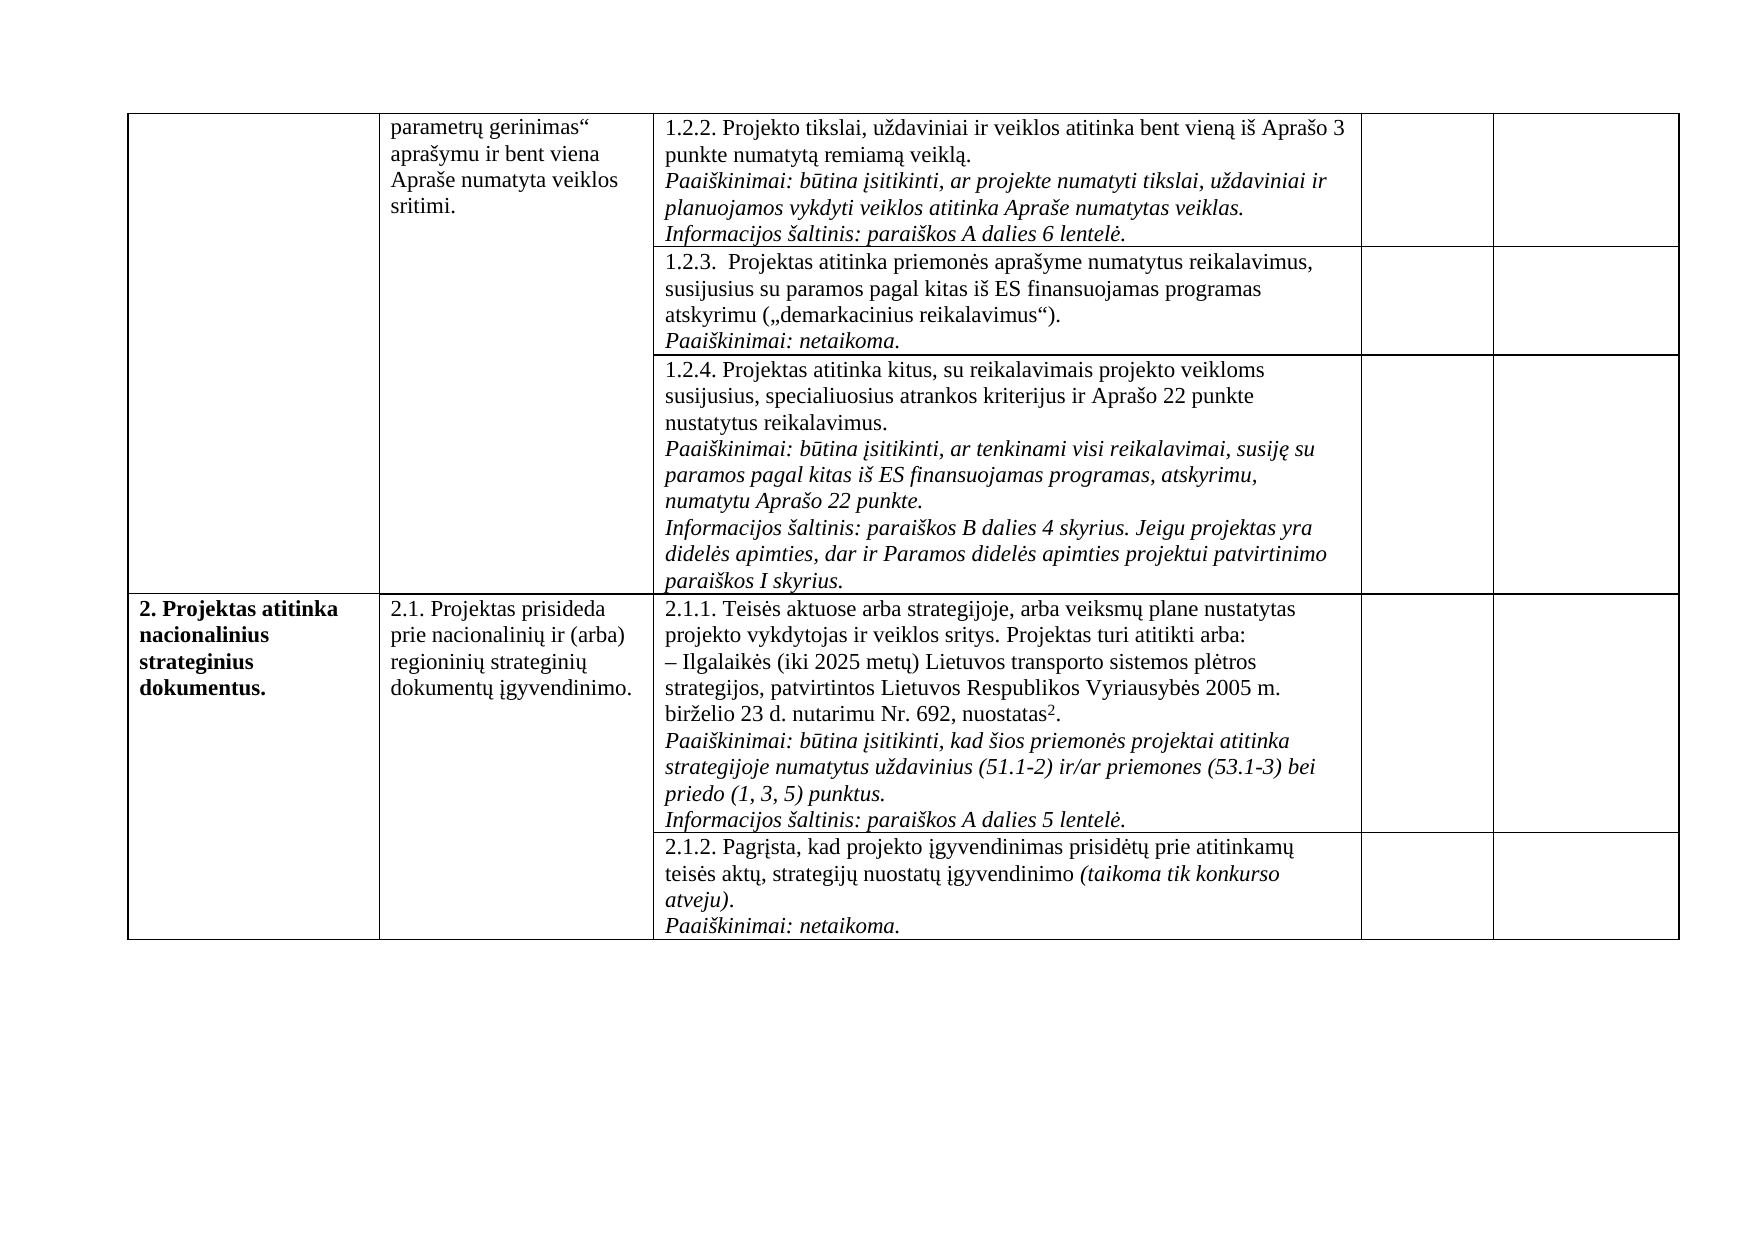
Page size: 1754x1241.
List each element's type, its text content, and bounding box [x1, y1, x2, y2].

table_cell [1362, 247, 1493, 354]
table_cell [1494, 247, 1678, 354]
table_cell [1494, 833, 1678, 939]
table_cell [1362, 595, 1493, 832]
table_cell 2.1.1. Teisės aktuose arba strategijoje, arba veiksmų plane nustatytas projekto vykdytojas ir veiklos sritys. Projektas turi atitikti arba: – Ilgalaikės (iki 2025 metų) Lietuvos transporto sistemos plėtros strategijos, patvirtintos Lietuvos Respublikos Vyriausybės 2005 m. birželio 23 d. nutarimu Nr. 692, nuostatas2. Paaiškinimai: būtina įsitikinti, kad šios priemonės projektai atitinka strategijoje numatytus uždavinius (51.1-2) ir/ar priemones (53.1-3) bei priedo (1, 3, 5) punktus. Informacijos šaltinis: paraiškos A dalies 5 lentelė. [654, 595, 1361, 832]
table_cell 1.2.3. Projektas atitinka priemonės aprašyme numatytus reikalavimus, susijusius su paramos pagal kitas iš ES finansuojamas programas atskyrimu („demarkacinius reikalavimus“). Paaiškinimai: netaikoma. [654, 247, 1361, 354]
table_cell 1.2.4. Projektas atitinka kitus, su reikalavimais projekto veikloms susijusius, specialiuosius atrankos kriterijus ir Aprašo 22 punkte nustatytus reikalavimus. Paaiškinimai: būtina įsitikinti, ar tenkinami visi reikalavimai, susiję su paramos pagal kitas iš ES finansuojamas programas, atskyrimu, numatytu Aprašo 22 punkte. Informacijos šaltinis: paraiškos B dalies 4 skyrius. Jeigu projektas yra didelės apimties, dar ir Paramos didelės apimties projektui patvirtinimo paraiškos I skyrius. [654, 356, 1361, 593]
table_cell [1362, 356, 1493, 593]
table_cell [129, 114, 379, 593]
table_cell 2.1. Projektas prisideda prie nacionalinių ir (arba) regioninių strateginių dokumentų įgyvendinimo. [380, 595, 653, 939]
table_cell [1362, 114, 1493, 246]
table_cell 2. Projektas atitinka nacionalinius strateginius dokumentus. [129, 594, 379, 939]
table_cell 2.1.2. Pagrįsta, kad projekto įgyvendinimas prisidėtų prie atitinkamų teisės aktų, strategijų nuostatų įgyvendinimo (taikoma tik konkurso atveju). Paaiškinimai: netaikoma. [654, 833, 1361, 939]
table_cell [1494, 356, 1678, 593]
table_cell 1.2.2. Projekto tikslai, uždaviniai ir veiklos atitinka bent vieną iš Aprašo 3 punkte numatytą remiamą veiklą. Paaiškinimai: būtina įsitikinti, ar projekte numatyti tikslai, uždaviniai ir planuojamos vykdyti veiklos atitinka Apraše numatytas veiklas. Informacijos šaltinis: paraiškos A dalies 6 lentelė. [654, 114, 1361, 246]
table_cell [1494, 114, 1678, 246]
table_cell [1362, 833, 1493, 939]
table_cell parametrų gerinimas“ aprašymu ir bent viena Apraše numatyta veiklos sritimi. [380, 114, 653, 593]
table_cell [1494, 595, 1678, 832]
